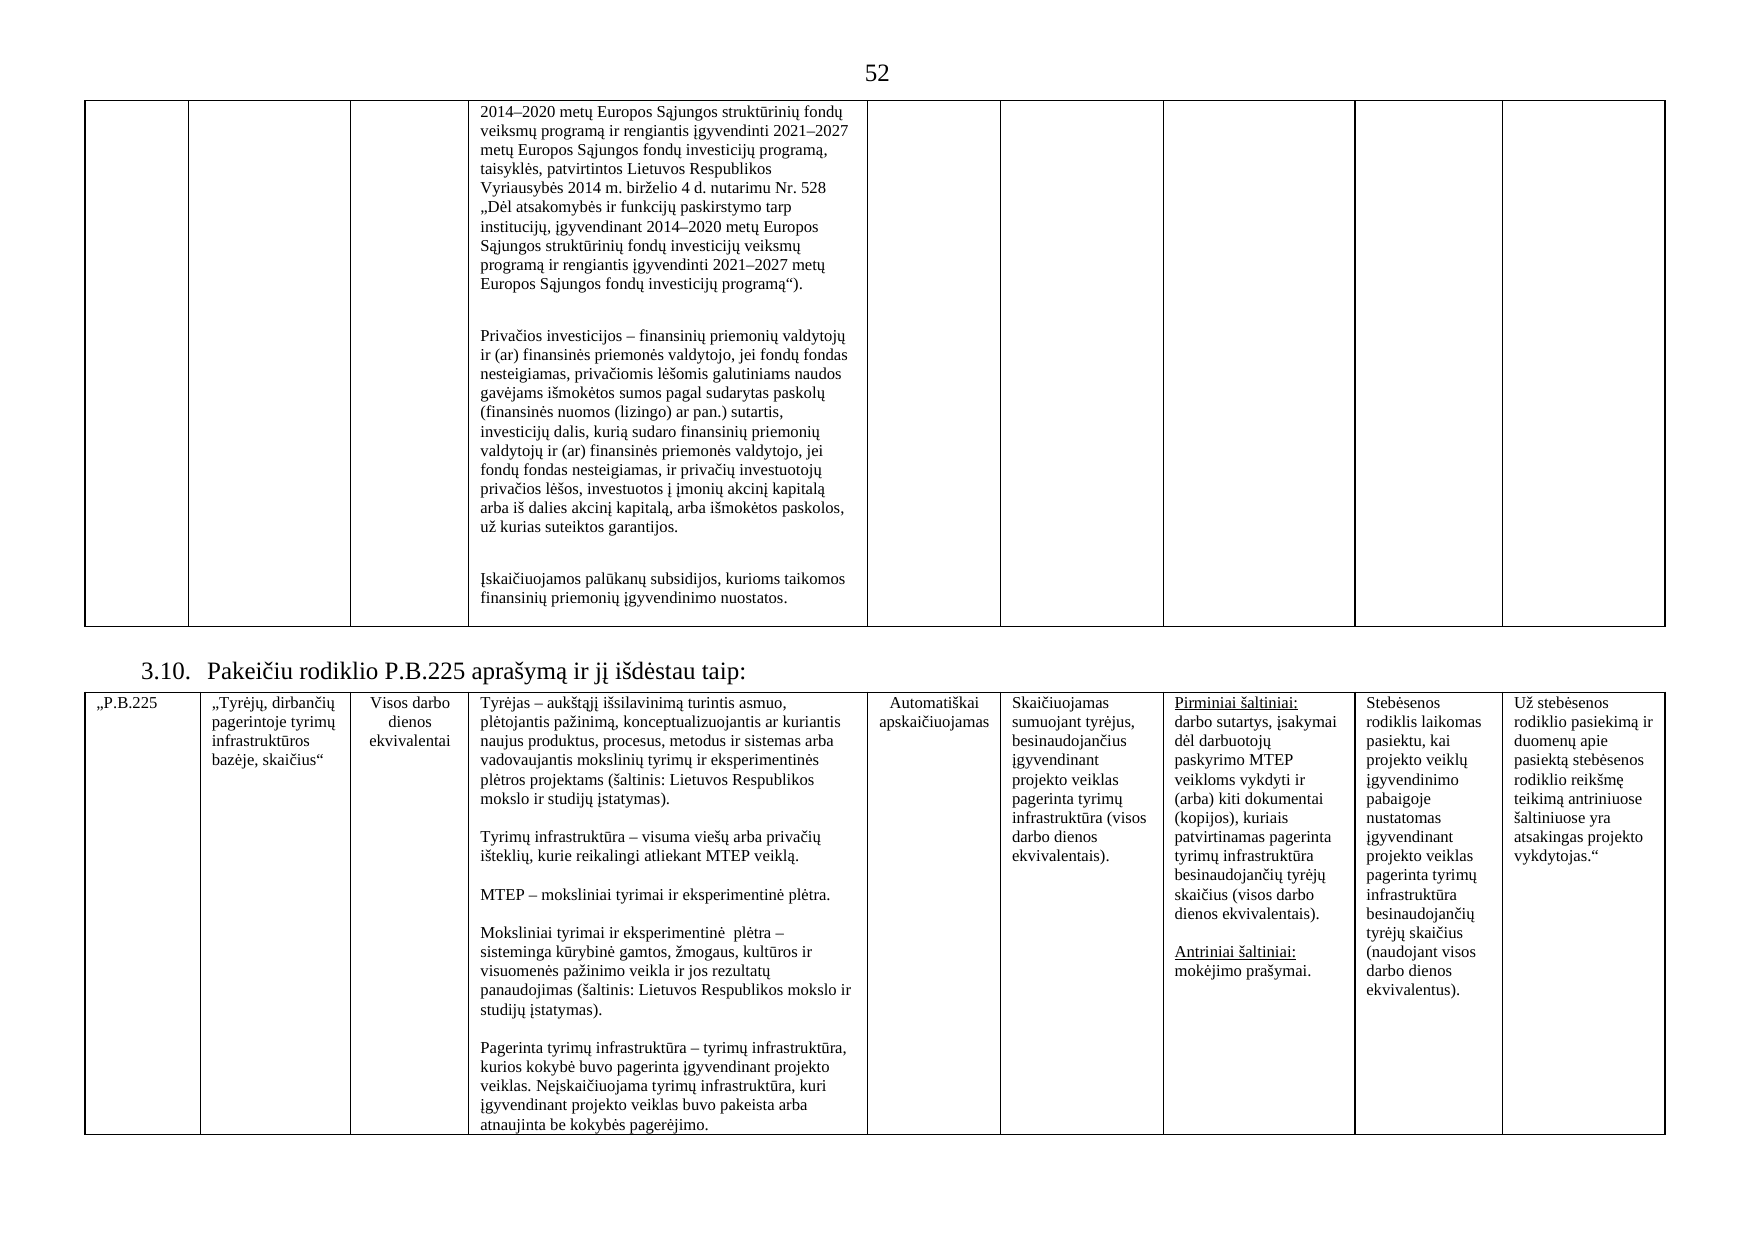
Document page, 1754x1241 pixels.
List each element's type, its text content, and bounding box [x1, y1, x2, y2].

table_header [1001, 101, 1163, 626]
table_header Stebėsenos rodiklis laikomas pasiektu, kai projekto veiklų įgyvendinimo pabaigoje nustatomas įgyvendinant projekto veiklas pagerinta tyrimų infrastruktūra besinaudojančių tyrėjų skaičius (naudojant visos darbo dienos ekvivalentus). [1356, 693, 1502, 1133]
table_header Visos darbo dienos ekvivalentai [351, 693, 468, 1133]
table_header [351, 101, 468, 626]
table_header Tyrėjas – aukštąjį išsilavinimą turintis asmuo, plėtojantis pažinimą, konceptualizuojantis ar kuriantis naujus produktus, procesus, metodus ir sistemas arba vadovaujantis mokslinių tyrimų ir eksperimentinės plėtros projektams (šaltinis: Lietuvos Respublikos mokslo ir studijų įstatymas). Tyrimų infrastruktūra – visuma viešų arba privačių išteklių, kurie reikalingi atliekant MTEP veiklą. MTEP – moksliniai tyrimai ir eksperimentinė plėtra. Moksliniai tyrimai ir eksperimentinė plėtra – sisteminga kūrybinė gamtos, žmogaus, kultūros ir visuomenės pažinimo veikla ir jos rezultatų panaudojimas (šaltinis: Lietuvos Respublikos mokslo ir studijų įstatymas). Pagerinta tyrimų infrastruktūra – tyrimų infrastruktūra, kurios kokybė buvo pagerinta įgyvendinant projekto veiklas. Neįskaičiuojama tyrimų infrastruktūra, kuri įgyvendinant projekto veiklas buvo pakeista arba atnaujinta be kokybės pagerėjimo. [469, 693, 867, 1133]
table_header [1503, 101, 1664, 626]
table_header [1356, 101, 1502, 626]
table_header Automatiškai apskaičiuojamas [868, 693, 1000, 1133]
table_header [868, 101, 1000, 626]
table_header Pirminiai šaltiniai: darbo sutartys, įsakymai dėl darbuotojų paskyrimo MTEP veikloms vykdyti ir (arba) kiti dokumentai (kopijos), kuriais patvirtinamas pagerinta tyrimų infrastruktūra besinaudojančių tyrėjų skaičius (visos darbo dienos ekvivalentais). Antriniai šaltiniai: mokėjimo prašymai. [1164, 693, 1354, 1133]
table_header „P.B.225 [86, 693, 200, 1133]
table_header „Tyrėjų, dirbančių pagerintoje tyrimų infrastruktūros bazėje, skaičius“ [201, 693, 350, 1133]
table_header Skaičiuojamas sumuojant tyrėjus, besinaudojančius įgyvendinant projekto veiklas pagerinta tyrimų infrastruktūra (visos darbo dienos ekvivalentais). [1001, 693, 1163, 1133]
table_header [86, 101, 188, 626]
table_header Už stebėsenos rodiklio pasiekimą ir duomenų apie pasiektą stebėsenos rodiklio reikšmę teikimą antriniuose šaltiniuose yra atsakingas projekto vykdytojas.“ [1503, 693, 1664, 1133]
text 3.10. Pakeičiu rodiklio P.B.225 aprašymą ir jį išdėstau taip: [141, 656, 1651, 685]
table_header [189, 101, 350, 626]
table_header 2014–2020 metų Europos Sąjungos struktūrinių fondų veiksmų programą ir rengiantis įgyvendinti 2021–2027 metų Europos Sąjungos fondų investicijų programą, taisyklės, patvirtintos Lietuvos Respublikos Vyriausybės 2014 m. birželio 4 d. nutarimu Nr. 528 „Dėl atsakomybės ir funkcijų paskirstymo tarp institucijų, įgyvendinant 2014–2020 metų Europos Sąjungos struktūrinių fondų investicijų veiksmų programą ir rengiantis įgyvendinti 2021–2027 metų Europos Sąjungos fondų investicijų programą“). Privačios investicijos – finansinių priemonių valdytojų ir (ar) finansinės priemonės valdytojo, jei fondų fondas nesteigiamas, privačiomis lėšomis galutiniams naudos gavėjams išmokėtos sumos pagal sudarytas paskolų (finansinės nuomos (lizingo) ar pan.) sutartis, investicijų dalis, kurią sudaro finansinių priemonių valdytojų ir (ar) finansinės priemonės valdytojo, jei fondų fondas nesteigiamas, ir privačių investuotojų privačios lėšos, investuotos į įmonių akcinį kapitalą arba iš dalies akcinį kapitalą, arba išmokėtos paskolos, už kurias suteiktos garantijos. Įskaičiuojamos palūkanų subsidijos, kurioms taikomos finansinių priemonių įgyvendinimo nuostatos. [469, 101, 867, 626]
table_header [1164, 101, 1354, 626]
